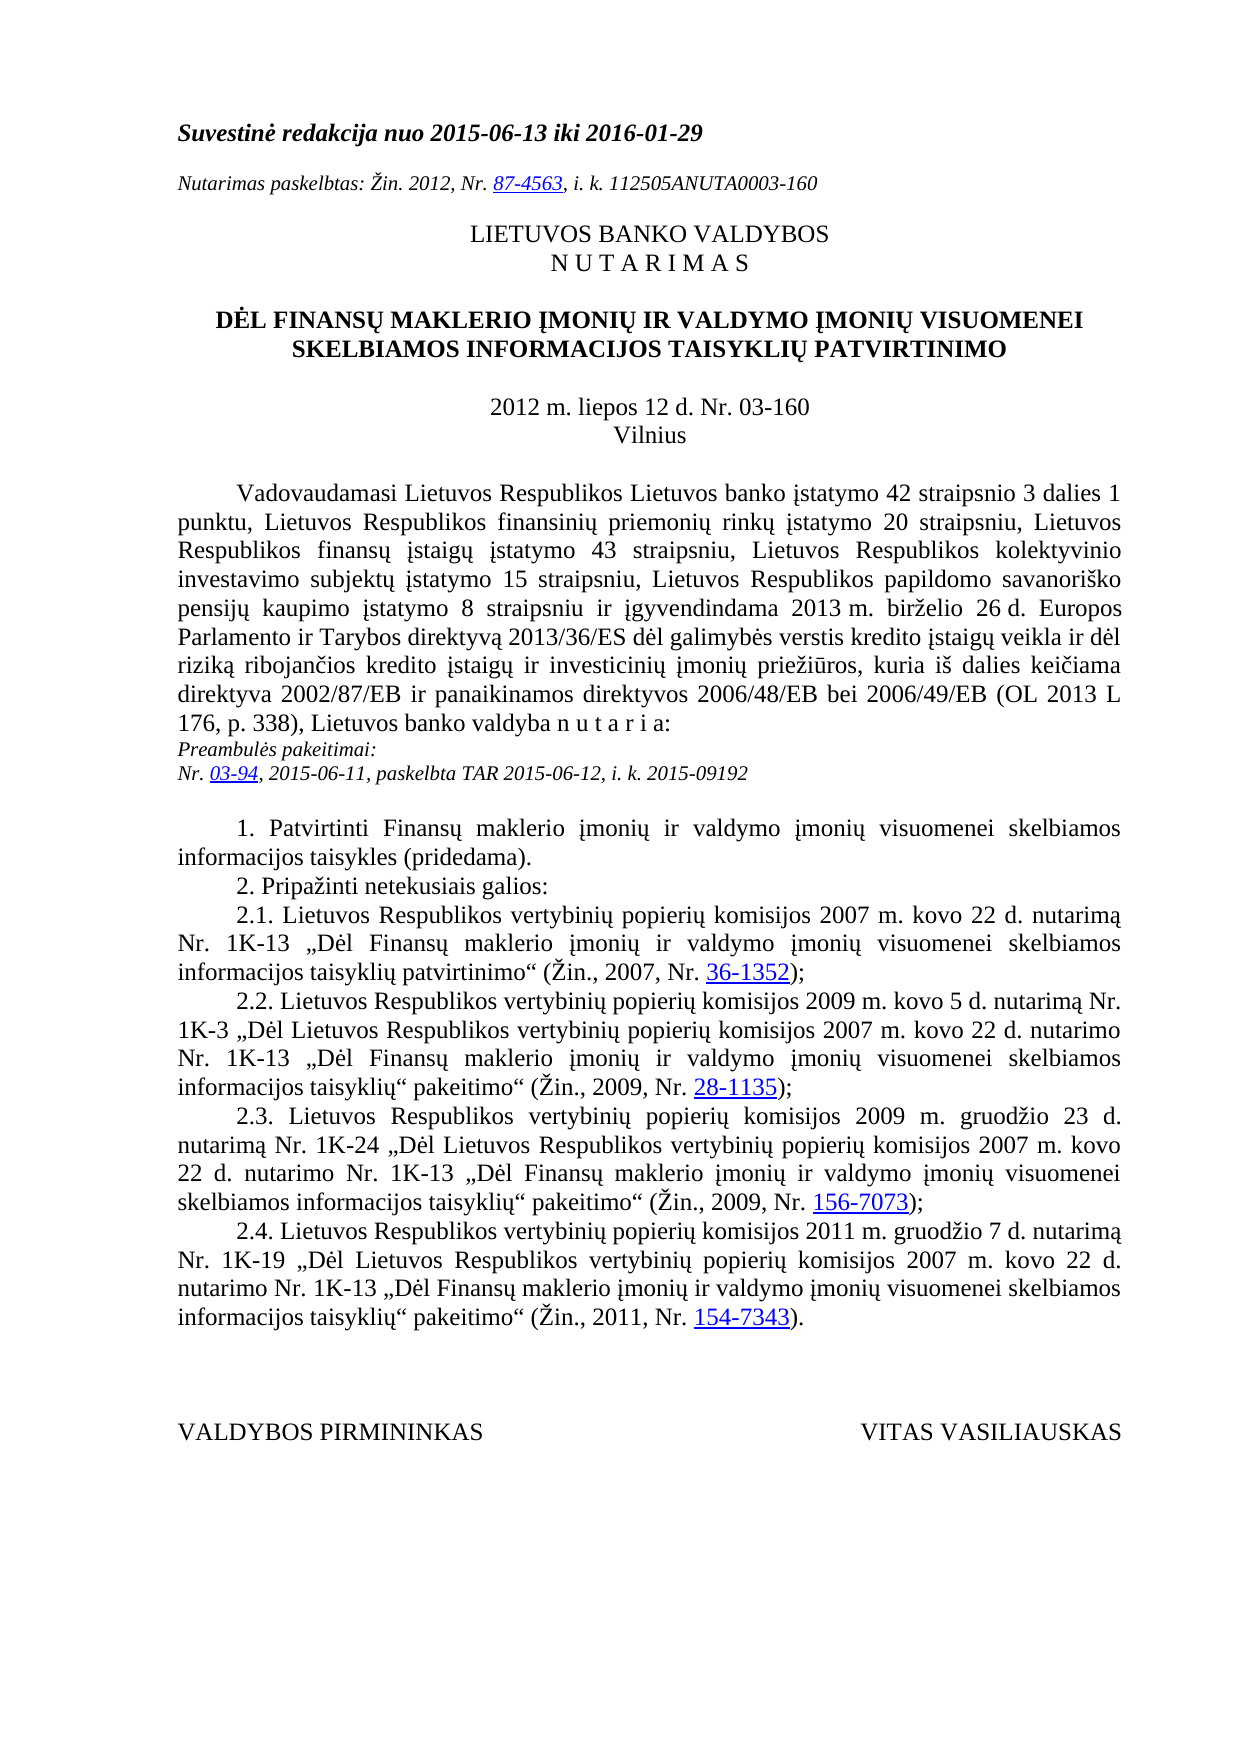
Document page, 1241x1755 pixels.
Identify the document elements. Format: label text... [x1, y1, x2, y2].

text 1. Patvirtinti Finansų maklerio įmonių ir valdymo įmonių visuomenei skelbiamos informacijos taisykles (pridedama). [177, 813, 1122, 871]
text 2.4. Lietuvos Respublikos vertybinių popierių komisijos 2011 m. gruodžio 7 d. nutarimą Nr. 1K-19 „Dėl Lietuvos Respublikos vertybinių popierių komisijos 2007 m. kovo 22 d. nutarimo Nr. 1K-13 „Dėl Finansų maklerio įmonių ir valdymo įmonių visuomenei skelbiamos informacijos taisyklių“ pakeitimo“ (Žin., 2011, Nr. 154-7343). [177, 1216, 1122, 1331]
text LIETUVOS BANKO VALDYBOS [177, 219, 1122, 248]
text Nutarimas paskelbtas: Žin. 2012, Nr. 87-4563, i. k. 112505ANUTA0003-160 [177, 171, 1122, 195]
text 2.2. Lietuvos Respublikos vertybinių popierių komisijos 2009 m. kovo 5 d. nutarimą Nr. 1K-3 „Dėl Lietuvos Respublikos vertybinių popierių komisijos 2007 m. kovo 22 d. nutarimo Nr. 1K-13 „Dėl Finansų maklerio įmonių ir valdymo įmonių visuomenei skelbiamos informacijos taisyklių“ pakeitimo“ (Žin., 2009, Nr. 28-1135); [177, 986, 1122, 1101]
text 2.1. Lietuvos Respublikos vertybinių popierių komisijos 2007 m. kovo 22 d. nutarimą Nr. 1K-13 „Dėl Finansų maklerio įmonių ir valdymo įmonių visuomenei skelbiamos informacijos taisyklių patvirtinimo“ (Žin., 2007, Nr. 36-1352); [177, 900, 1122, 986]
text Suvestinė redakcija nuo 2015-06-13 iki 2016-01-29 [177, 118, 1122, 147]
text Vilnius [177, 420, 1122, 449]
text 2. Pripažinti netekusiais galios: [177, 871, 1122, 900]
text 2012 m. liepos 12 d. Nr. 03-160 [177, 392, 1122, 420]
text 2.3. Lietuvos Respublikos vertybinių popierių komisijos 2009 m. gruodžio 23 d. nutarimą Nr. 1K-24 „Dėl Lietuvos Respublikos vertybinių popierių komisijos 2007 m. kovo 22 d. nutarimo Nr. 1K-13 „Dėl Finansų maklerio įmonių ir valdymo įmonių visuomenei skelbiamos informacijos taisyklių“ pakeitimo“ (Žin., 2009, Nr. 156-7073); [177, 1101, 1122, 1216]
text Valdybos pirmininkas Vitas Vasiliauskas [177, 1417, 1122, 1446]
text N U T A R I M A S [177, 248, 1122, 277]
text Preambulės pakeitimai: [177, 737, 1122, 761]
text Vadovaudamasi Lietuvos Respublikos Lietuvos banko įstatymo 42 straipsnio 3 dalies 1 punktu, Lietuvos Respublikos finansinių priemonių rinkų įstatymo 20 straipsniu, Lietuvos Respublikos finansų įstaigų įstatymo 43 straipsniu, Lietuvos Respublikos kolektyvinio investavimo subjektų įstatymo 15 straipsniu, Lietuvos Respublikos papildomo savanoriško pensijų kaupimo įstatymo 8 straipsniu ir įgyvendindama 2013 m. birželio 26 d. Europos Parlamento ir Tarybos direktyvą 2013/36/ES dėl galimybės verstis kredito įstaigų veikla ir dėl riziką ribojančios kredito įstaigų ir investicinių įmonių priežiūros, kuria iš dalies keičiama direktyva 2002/87/EB ir panaikinamos direktyvos 2006/48/EB bei 2006/49/EB (OL 2013 L 176, p. 338), Lietuvos banko valdyba n u t a r i a: [177, 478, 1122, 737]
text Nr. 03-94, 2015-06-11, paskelbta TAR 2015-06-12, i. k. 2015-09192 [177, 761, 1122, 785]
text DĖL Finansų maklerio įmonių ir valdymo įmonių visuomenei skelbiamos informacijos taisyklių patvirtinimo [177, 305, 1122, 363]
